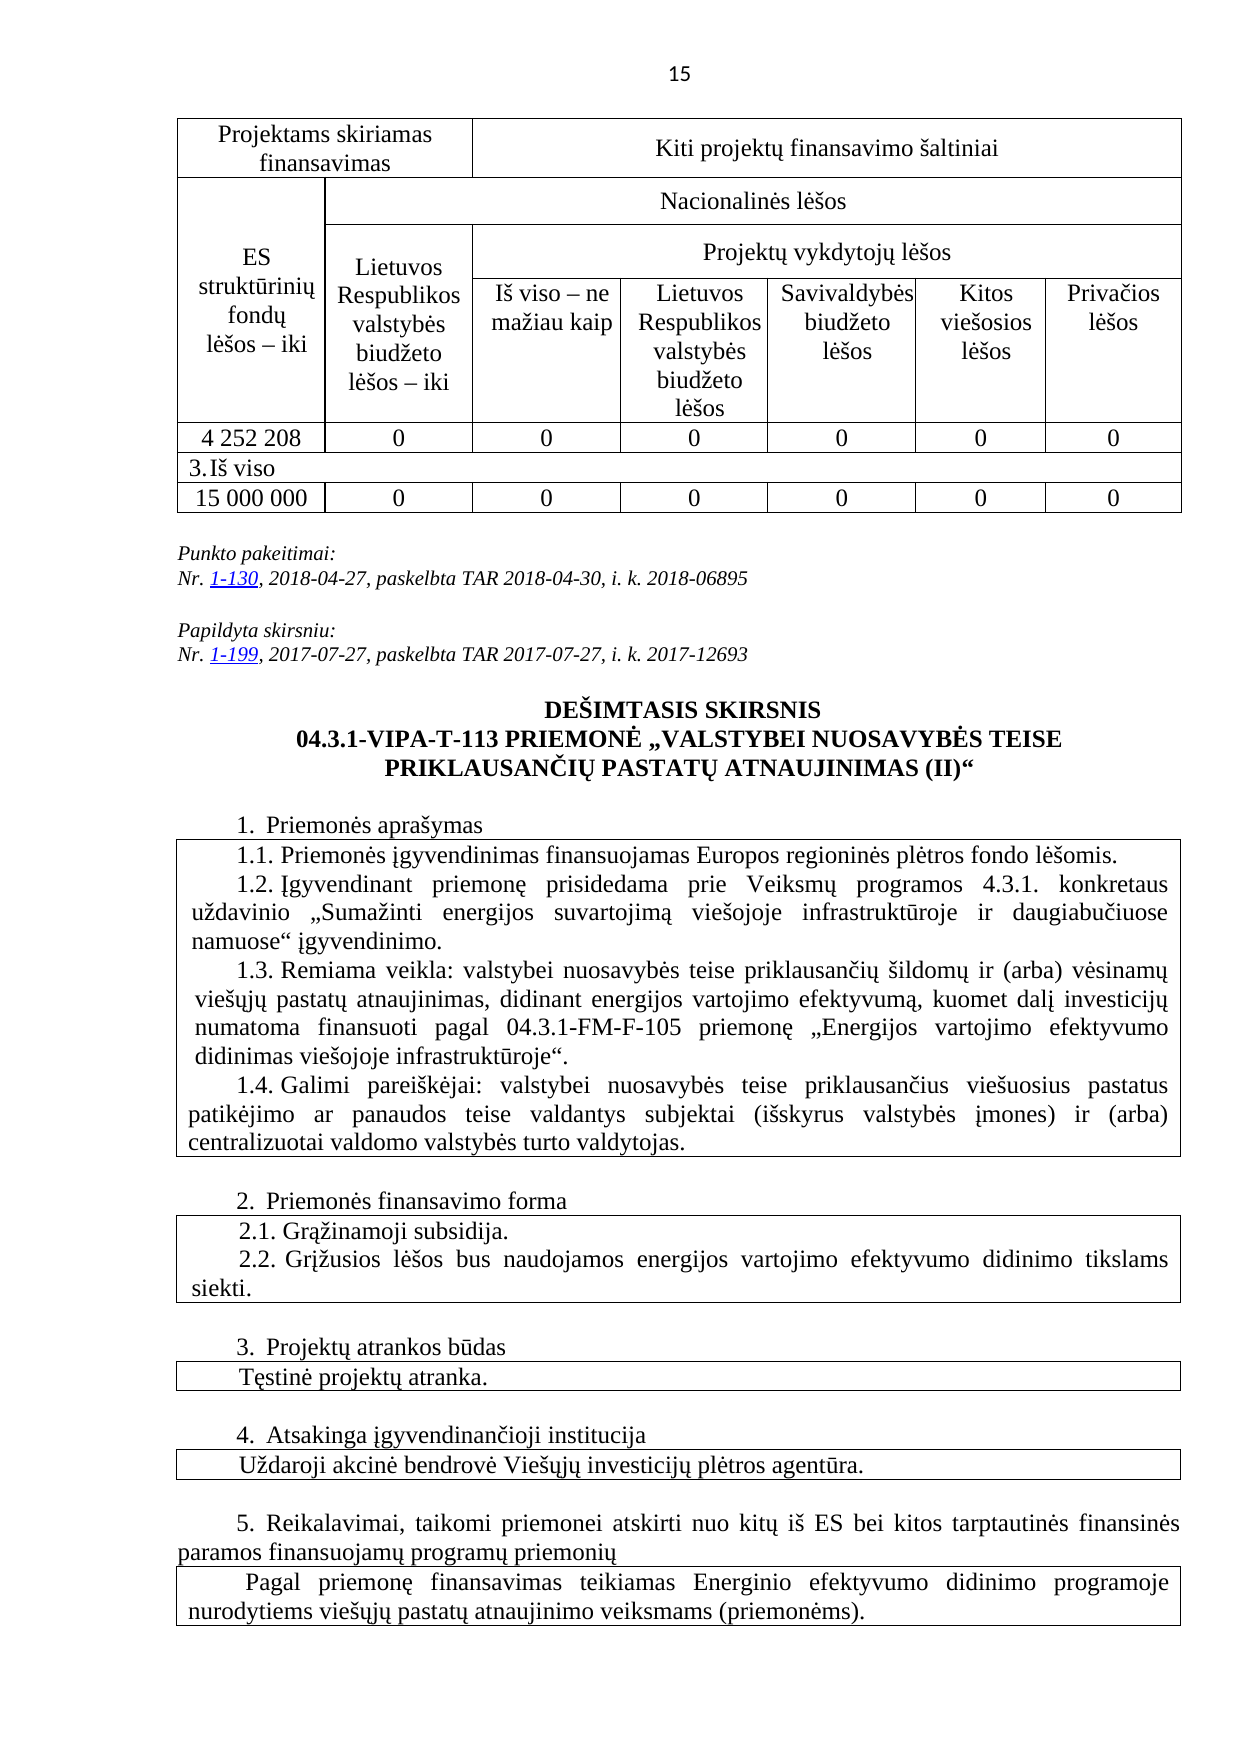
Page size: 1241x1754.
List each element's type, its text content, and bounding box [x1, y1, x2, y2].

table_cell Privačios lėšos [1046, 279, 1181, 422]
table_cell 0 [621, 423, 767, 452]
table_cell 3. Iš viso [178, 453, 1181, 482]
text PRIKLAUSANČIŲ PASTATŲ ATNAUJINIMAS (II)“ [177, 753, 1181, 781]
text 2. Priemonės finansavimo forma [177, 1186, 1181, 1215]
table_cell Projektų vykdytojų lėšos [473, 225, 1181, 277]
text 3. Projektų atrankos būdas [177, 1332, 1181, 1361]
table_cell 0 [473, 423, 620, 452]
table_cell 1.3. Remiama veikla: valstybei nuosavybės teise priklausančių šildomų ir (arba) vėsinamų viešųjų pastatų atnaujinimas, didinant energijos vartojimo efektyvumą, kuomet dalį investicijų numatoma finansuoti pagal 04.3.1-FM-F-105 priemonę „Energijos vartojimo efektyvumo didinimas viešojoje infrastruktūroje“. [177, 955, 1180, 1070]
table_cell Lietuvos Respublikos valstybės biudžeto lėšos [621, 279, 767, 422]
text Nr. 1-199, 2017-07-27, paskelbta TAR 2017-07-27, i. k. 2017-12693 [177, 642, 1181, 666]
table_header Tęstinė projektų atranka. [177, 1362, 1180, 1390]
table_cell 15 000 000 [178, 483, 324, 512]
table_cell Lietuvos Respublikos valstybės biudžeto lėšos – iki [326, 225, 472, 422]
table_header Kiti projektų finansavimo šaltiniai [473, 119, 1181, 177]
text Nr. 1-130, 2018-04-27, paskelbta TAR 2018-04-30, i. k. 2018-06895 [177, 565, 1181, 589]
table_cell Iš viso – ne mažiau kaip [473, 279, 620, 422]
table_cell 0 [473, 483, 620, 512]
text 4. Atsakinga įgyvendinančioji institucija [177, 1420, 1181, 1449]
table_cell 0 [768, 483, 915, 512]
table_cell Kitos viešosios lėšos [916, 279, 1045, 422]
table_header 2.1. Grąžinamoji subsidija. [177, 1216, 1180, 1244]
text DEŠIMTASIS SKIRSNIS [177, 695, 1181, 724]
text 04.3.1-VIPA-T-113 PRIEMONĖ „VALSTYBEI NUOSAVYBĖS TEISE [177, 724, 1181, 753]
table_header 1.1. Priemonės įgyvendinimas finansuojamas Europos regioninės plėtros fondo lėšomis. [177, 840, 1180, 869]
table_cell 0 [916, 423, 1045, 452]
table_cell 4 252 208 [178, 423, 324, 452]
table_cell 0 [621, 483, 767, 512]
table_cell 1.4. Galimi pareiškėjai: valstybei nuosavybės teise priklausančius viešuosius pastatus patikėjimo ar panaudos teise valdantys subjektai (išskyrus valstybės įmones) ir (arba) centralizuotai valdomo valstybės turto valdytojas. [177, 1070, 1180, 1156]
table_header Projektams skiriamas finansavimas [178, 119, 472, 177]
table_cell 0 [768, 423, 915, 452]
table_cell ES struktūrinių fondų lėšos – iki [178, 178, 324, 422]
text Punkto pakeitimai: [177, 541, 1181, 565]
table_header Uždaroji akcinė bendrovė Viešųjų investicijų plėtros agentūra. [177, 1450, 1180, 1479]
table_cell Savivaldybės biudžeto lėšos [768, 279, 915, 422]
text Papildyta skirsniu: [177, 618, 1181, 642]
table_cell 0 [1046, 423, 1181, 452]
table_cell 0 [916, 483, 1045, 512]
table_cell 0 [326, 423, 472, 452]
table_cell 0 [326, 483, 472, 512]
table_cell 2.2. Grįžusios lėšos bus naudojamos energijos vartojimo efektyvumo didinimo tikslams siekti. [177, 1245, 1180, 1302]
table_cell 0 [1046, 483, 1181, 512]
table_header Pagal priemonę finansavimas teikiamas Energinio efektyvumo didinimo programoje nurodytiems viešųjų pastatų atnaujinimo veiksmams (priemonėms). [177, 1567, 1180, 1624]
text 1. Priemonės aprašymas [177, 810, 1181, 839]
table_cell Nacionalinės lėšos [326, 178, 1181, 224]
text 5. Reikalavimai, taikomi priemonei atskirti nuo kitų iš ES bei kitos tarptautinės finansinės paramos finansuojamų programų priemonių [177, 1508, 1181, 1566]
table_cell 1.2. Įgyvendinant priemonę prisidedama prie Veiksmų programos 4.3.1. konkretaus uždavinio „Sumažinti energijos suvartojimą viešojoje infrastruktūroje ir daugiabučiuose namuose“ įgyvendinimo. [177, 869, 1180, 955]
